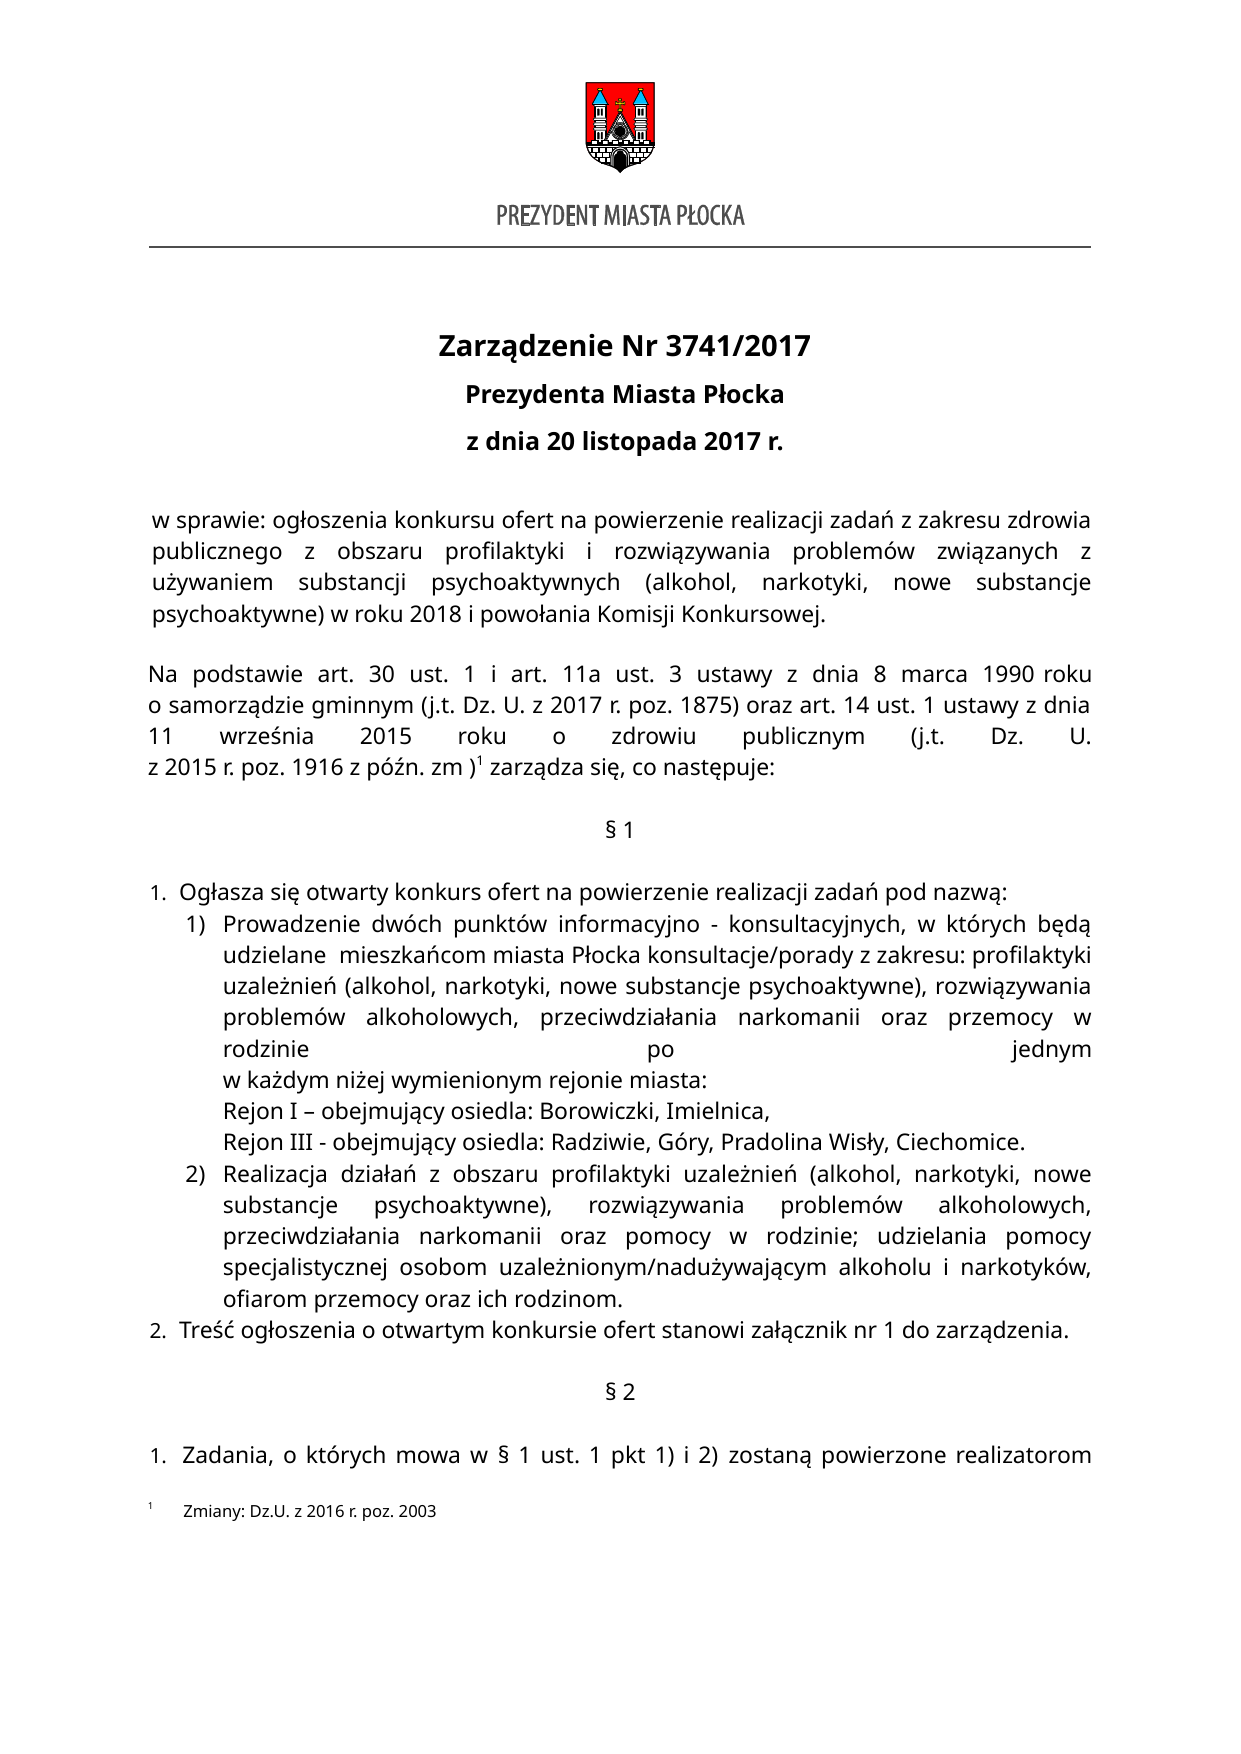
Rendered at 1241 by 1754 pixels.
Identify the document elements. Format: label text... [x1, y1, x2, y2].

text Zmiany: Dz.U. z 2016 r. poz. 2003 [148, 1499, 1092, 1522]
table_cell w sprawie: ogłoszenia konkursu ofert na powierzenie realizacji zadań z zakresu zdrowia publicznego z obszaru profilaktyki i rozwiązywania problemów związanych z używaniem substancji psychoaktywnych (alkohol, narkotyki, nowe substancje psychoaktywne) w roku 2018 i powołania Komisji Konkursowej. [152, 504, 1092, 629]
list Realizacja działań z obszaru profilaktyki uzależnień (alkohol, narkotyki, nowe substancje psychoaktywne), rozwiązywania problemów alkoholowych, przeciwdziałania narkomanii oraz pomocy w rodzinie; udzielania pomocy specjalistycznej osobom uzależnionym/nadużywającym alkoholu i narkotyków, ofiarom przemocy oraz ich rodzinom. [185, 1158, 1092, 1314]
list Prowadzenie dwóch punktów informacyjno - konsultacyjnych, w których będą udzielane mieszkańcom miasta Płocka konsultacje/porady z zakresu: profilaktyki uzależnień (alkohol, narkotyki, nowe substancje psychoaktywne), rozwiązywania problemów alkoholowych, przeciwdziałania narkomanii oraz przemocy w rodzinie po jednym w każdym niżej wymienionym rejonie miasta: [185, 908, 1092, 1095]
text § 1 [148, 814, 1092, 845]
list Zadania, o których mowa w § 1 ust. 1 pkt 1) i 2) zostaną powierzone realizatorom [149, 1439, 1092, 1470]
list Rejon I – obejmujący osiedla: Borowiczki, Imielnica, [185, 1095, 1092, 1126]
table_header [999, 284, 1092, 504]
table_header [152, 284, 252, 504]
list Ogłasza się otwarty konkurs ofert na powierzenie realizacji zadań pod nazwą: [149, 876, 1092, 908]
text § 2 [148, 1376, 1092, 1408]
text Na podstawie art. 30 ust. 1 i art. 11a ust. 3 ustawy z dnia 8 marca 1990 roku o samorządzie gminnym (j.t. Dz. U. z 2017 r. poz. 1875) oraz art. 14 ust. 1 ustawy z dnia 11 września 2015 roku o zdrowiu publicznym (j.t. Dz. U. z 2015 r. poz. 1916 z późn. zm ) zarządza się, co następuje: [148, 658, 1092, 783]
list Treść ogłoszenia o otwartym konkursie ofert stanowi załącznik nr 1 do zarządzenia. [149, 1314, 1092, 1345]
list Rejon III - obejmujący osiedla: Radziwie, Góry, Pradolina Wisły, Ciechomice. [185, 1126, 1092, 1158]
table_header Zarządzenie Nr 3741/2017 Prezydenta Miasta Płocka z dnia 20 listopada 2017 r. [252, 284, 998, 504]
